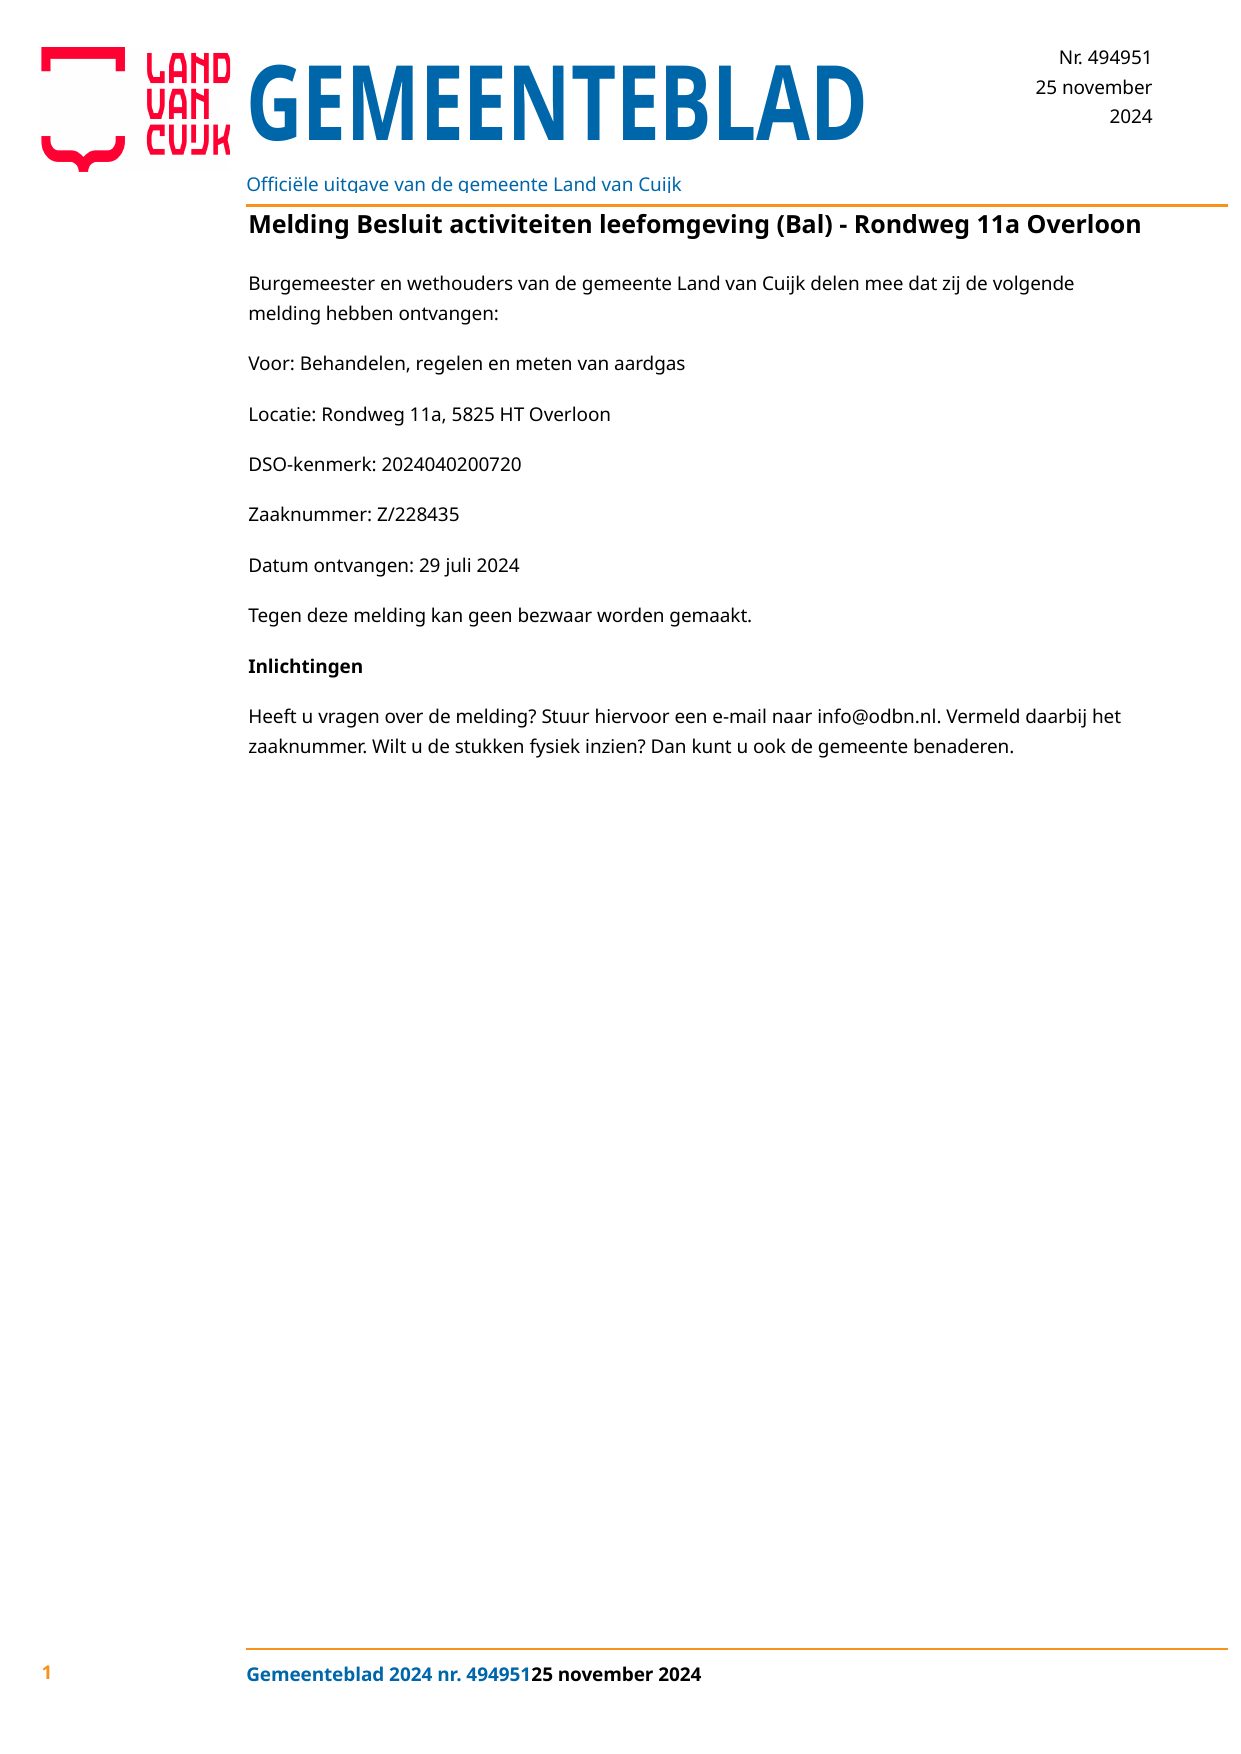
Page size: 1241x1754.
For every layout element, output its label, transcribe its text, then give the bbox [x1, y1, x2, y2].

text Heeft u vragen over de melding? Stuur hiervoor een e-mail naar info@odbn.nl. Vermeld daarbij het zaaknummer. Wilt u de stukken fysiek inzien? Dan kunt u ook de gemeente benaderen. [248, 703, 1152, 758]
text Voor: Behandelen, regelen en meten van aardgas [248, 350, 1152, 376]
text Melding Besluit activiteiten leefomgeving (Bal) - Rondweg 11a Overloon [248, 207, 1152, 241]
picture [41, 47, 231, 172]
text Datum ontvangen: 29 juli 2024 [248, 552, 1152, 578]
text Burgemeester en wethouders van de gemeente Land van Cuijk delen mee dat zij de volgende melding hebben ontvangen: [248, 270, 1152, 326]
text Zaaknummer: Z/228435 [248, 502, 1152, 527]
text Tegen deze melding kan geen bezwaar worden gemaakt. [248, 602, 1152, 628]
text Locatie: Rondweg 11a, 5825 HT Overloon [248, 401, 1152, 426]
text Inlichtingen [248, 653, 1152, 678]
text DSO-kenmerk: 2024040200720 [248, 451, 1152, 477]
